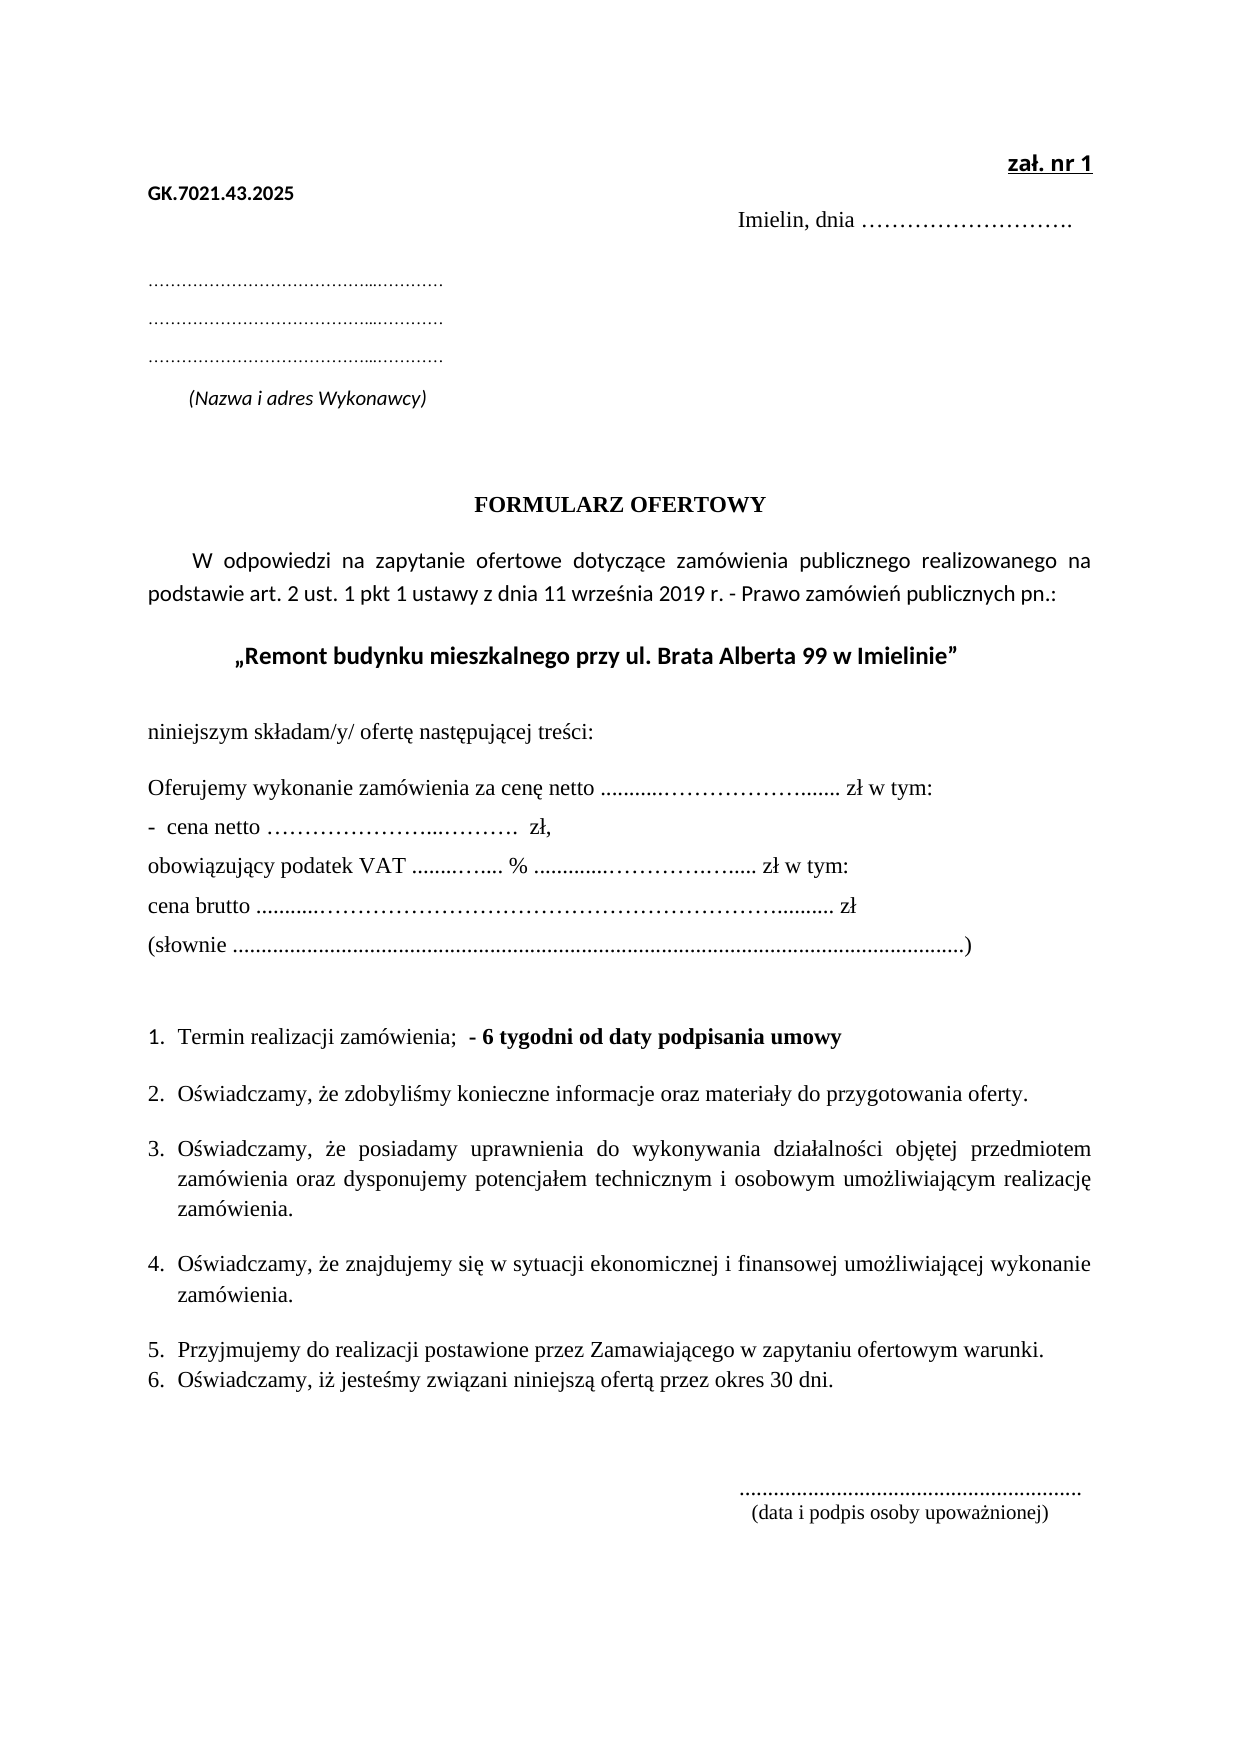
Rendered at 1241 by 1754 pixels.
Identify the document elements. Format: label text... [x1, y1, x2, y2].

text FORMULARZ OFERTOWY [148, 491, 1093, 518]
text Imielin, dnia ………………………. [148, 206, 1093, 232]
text …………………………………...………… [148, 347, 1093, 366]
list Przyjmujemy do realizacji postawione przez Zamawiającego w zapytaniu ofertowym warunki. [148, 1336, 1093, 1362]
text (słownie ................................................................................................................................) [148, 932, 1093, 958]
text niniejszym składam/y/ ofertę następującej treści: [148, 718, 1093, 745]
list Oferujemy wykonanie zamówienia za cenę netto ...........………………....... zł w tym: [148, 774, 1093, 800]
text (data i podpis osoby upoważnionej) [148, 1500, 1093, 1524]
list Termin realizacji zamówienia; - 6 tygodni od daty podpisania umowy [148, 1022, 1093, 1050]
list Oświadczamy, że zdobyliśmy konieczne informacje oraz materiały do przygotowania oferty. [148, 1079, 1093, 1106]
text obowiązujący podatek VAT ........….... % .............………….…..... zł w tym: [148, 853, 1093, 879]
text …………………………………...………… [148, 271, 1093, 290]
list Oświadczamy, iż jesteśmy związani niniejszą ofertą przez okres 30 dni. [148, 1366, 1093, 1392]
list Oświadczamy, że znajdujemy się w sytuacji ekonomicznej i finansowej umożliwiającej wykonanie zamówienia. [148, 1250, 1093, 1307]
text ............................................................ [148, 1474, 1093, 1500]
text …………………………………...………… [148, 309, 1093, 328]
text „Remont budynku mieszkalnego przy ul. Brata Alberta 99 w Imielinie” [189, 640, 1093, 671]
text zał. nr 1 [148, 148, 1093, 177]
list Oświadczamy, że posiadamy uprawnienia do wykonywania działalności objętej przedmiotem zamówienia oraz dysponujemy potencjałem technicznym i osobowym umożliwiającym realizację zamówienia. [148, 1135, 1093, 1222]
text cena brutto ...........…………………………………………………….......... zł [148, 892, 1093, 918]
text W odpowiedzi na zapytanie ofertowe dotyczące zamówienia publicznego realizowanego na podstawie art. 2 ust. 1 pkt 1 ustawy z dnia 11 września 2019 r. - Prawo zamówień publicznych pn.: [148, 546, 1093, 607]
text (Nazwa i adres Wykonawcy) [148, 386, 1093, 411]
list - cena netto …………………...………. zł, [148, 813, 1093, 839]
text GK.7021.43.2025 [148, 177, 1093, 206]
